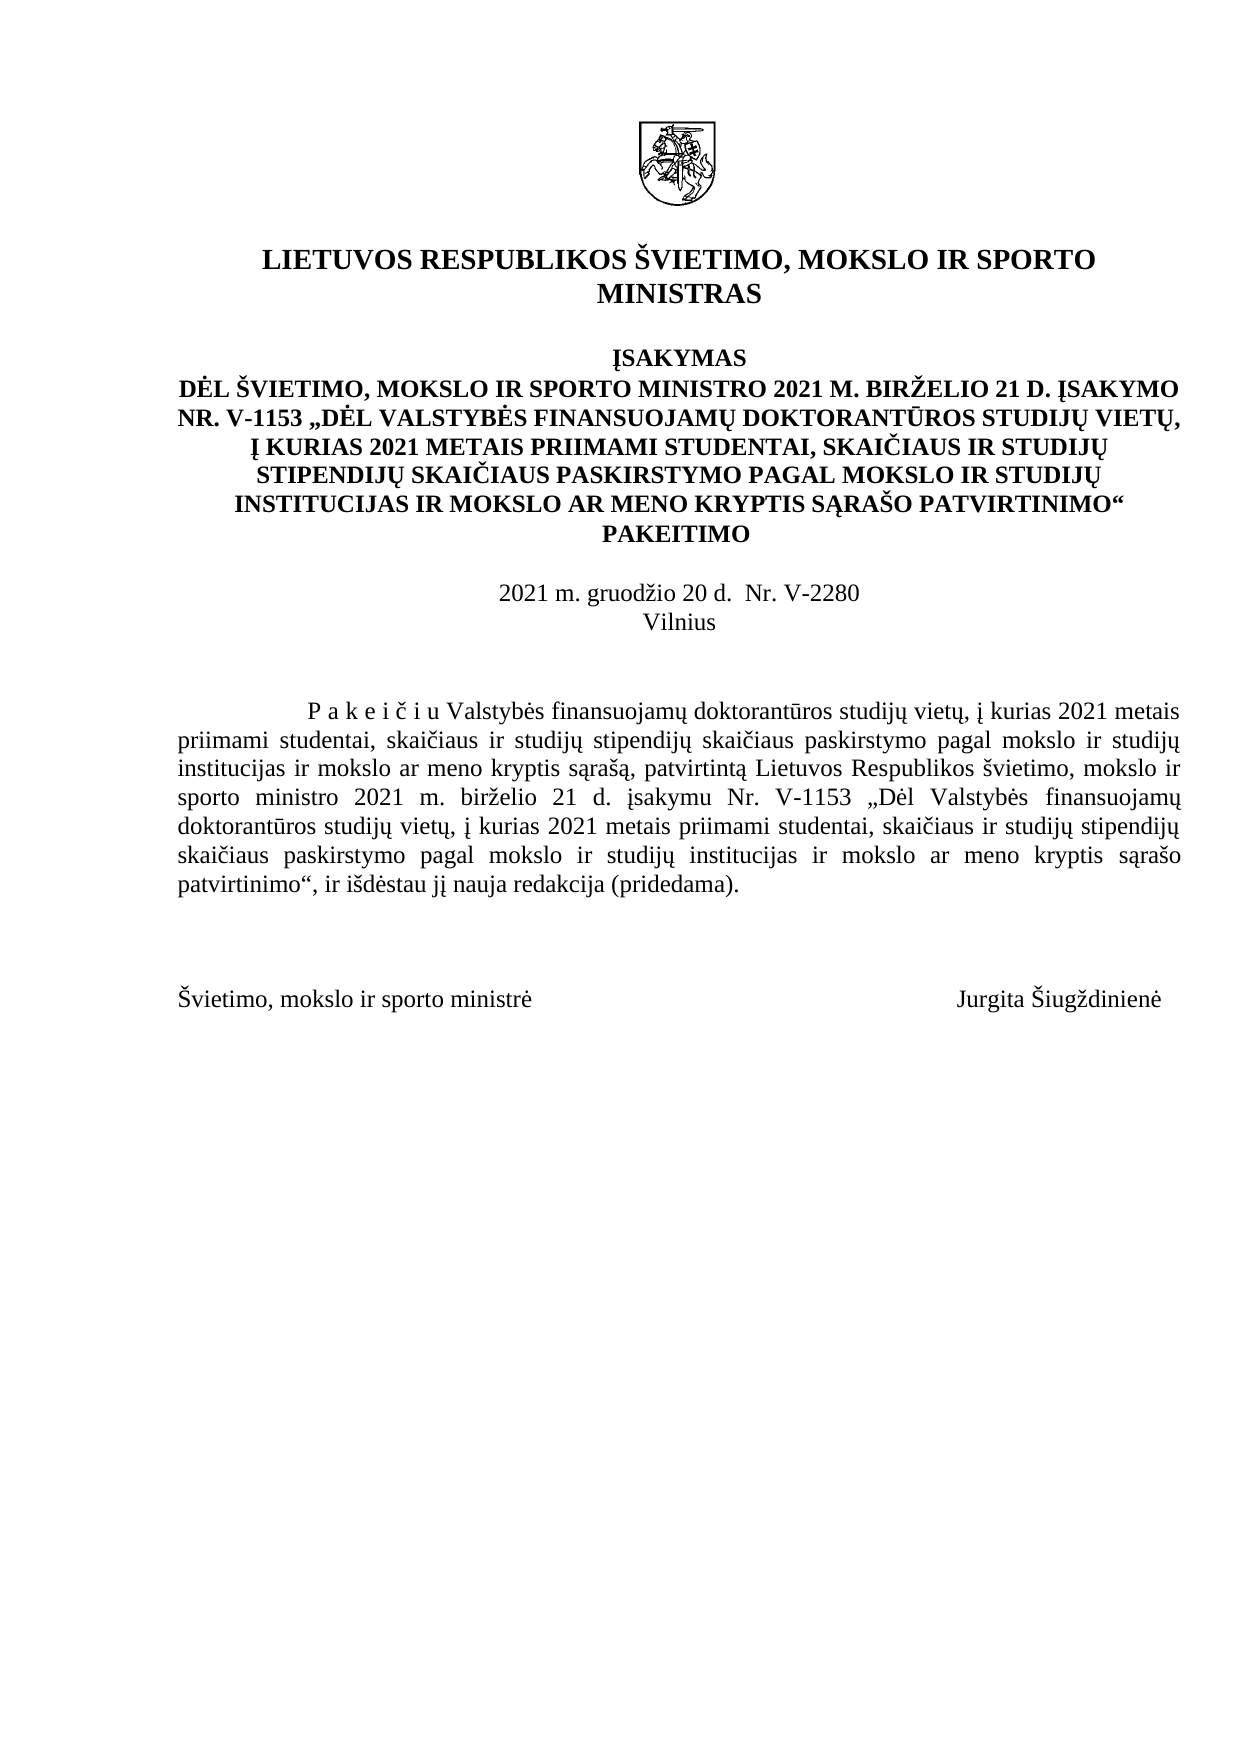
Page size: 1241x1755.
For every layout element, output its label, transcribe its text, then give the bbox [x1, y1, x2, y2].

subtitle 2021 m. gruodžio 20 d. Nr. V-2280 [177, 578, 1181, 607]
text P a k e i č i u Valstybės finansuojamų doktorantūros studijų vietų, į kurias 2021 metais priimami studentai, skaičiaus ir studijų stipendijų skaičiaus paskirstymo pagal mokslo ir studijų institucijas ir mokslo ar meno kryptis sąrašą, patvirtintą Lietuvos Respublikos švietimo, mokslo ir sporto ministro 2021 m. birželio 21 d. įsakymu Nr. V-1153 „Dėl Valstybės finansuojamų doktorantūros studijų vietų, į kurias 2021 metais priimami studentai, skaičiaus ir studijų stipendijų skaičiaus paskirstymo pagal mokslo ir studijų institucijas ir mokslo ar meno kryptis sąrašo patvirtinimo“, ir išdėstau jį nauja redakcija (pridedama). [177, 696, 1181, 898]
text Švietimo, mokslo ir sporto ministrė Jurgita Šiugždinienė [177, 984, 1181, 1013]
text LIETUVOS RESPUBLIKOS ŠVIETIMO, MOKSLO IR SPORTO MINISTRAS [177, 242, 1181, 309]
text Vilnius [177, 607, 1181, 636]
text ĮSAKYMAS [177, 343, 1181, 372]
text DĖL ŠVIETIMO, MOKSLO IR SPORTO MINISTRO 2021 M. BIRŽELIO 21 D. ĮSAKYMO NR. V-1153 „DĖL VALSTYBĖS FINANSUOJAMŲ DOKTORANTŪROS STUDIJŲ VIETŲ, Į KURIAS 2021 METAIS PRIIMAMI STUDENTAI, SKAIČIAUS IR STUDIJŲ STIPENDIJŲ SKAIČIAUS PASKIRSTYMO PAGAL MOKSLO IR STUDIJŲ INSTITUCIJAS IR MOKSLO AR MENO KRYPTIS SĄRAŠO PATVIRTINIMO“ PAKEITIMO [177, 374, 1181, 547]
